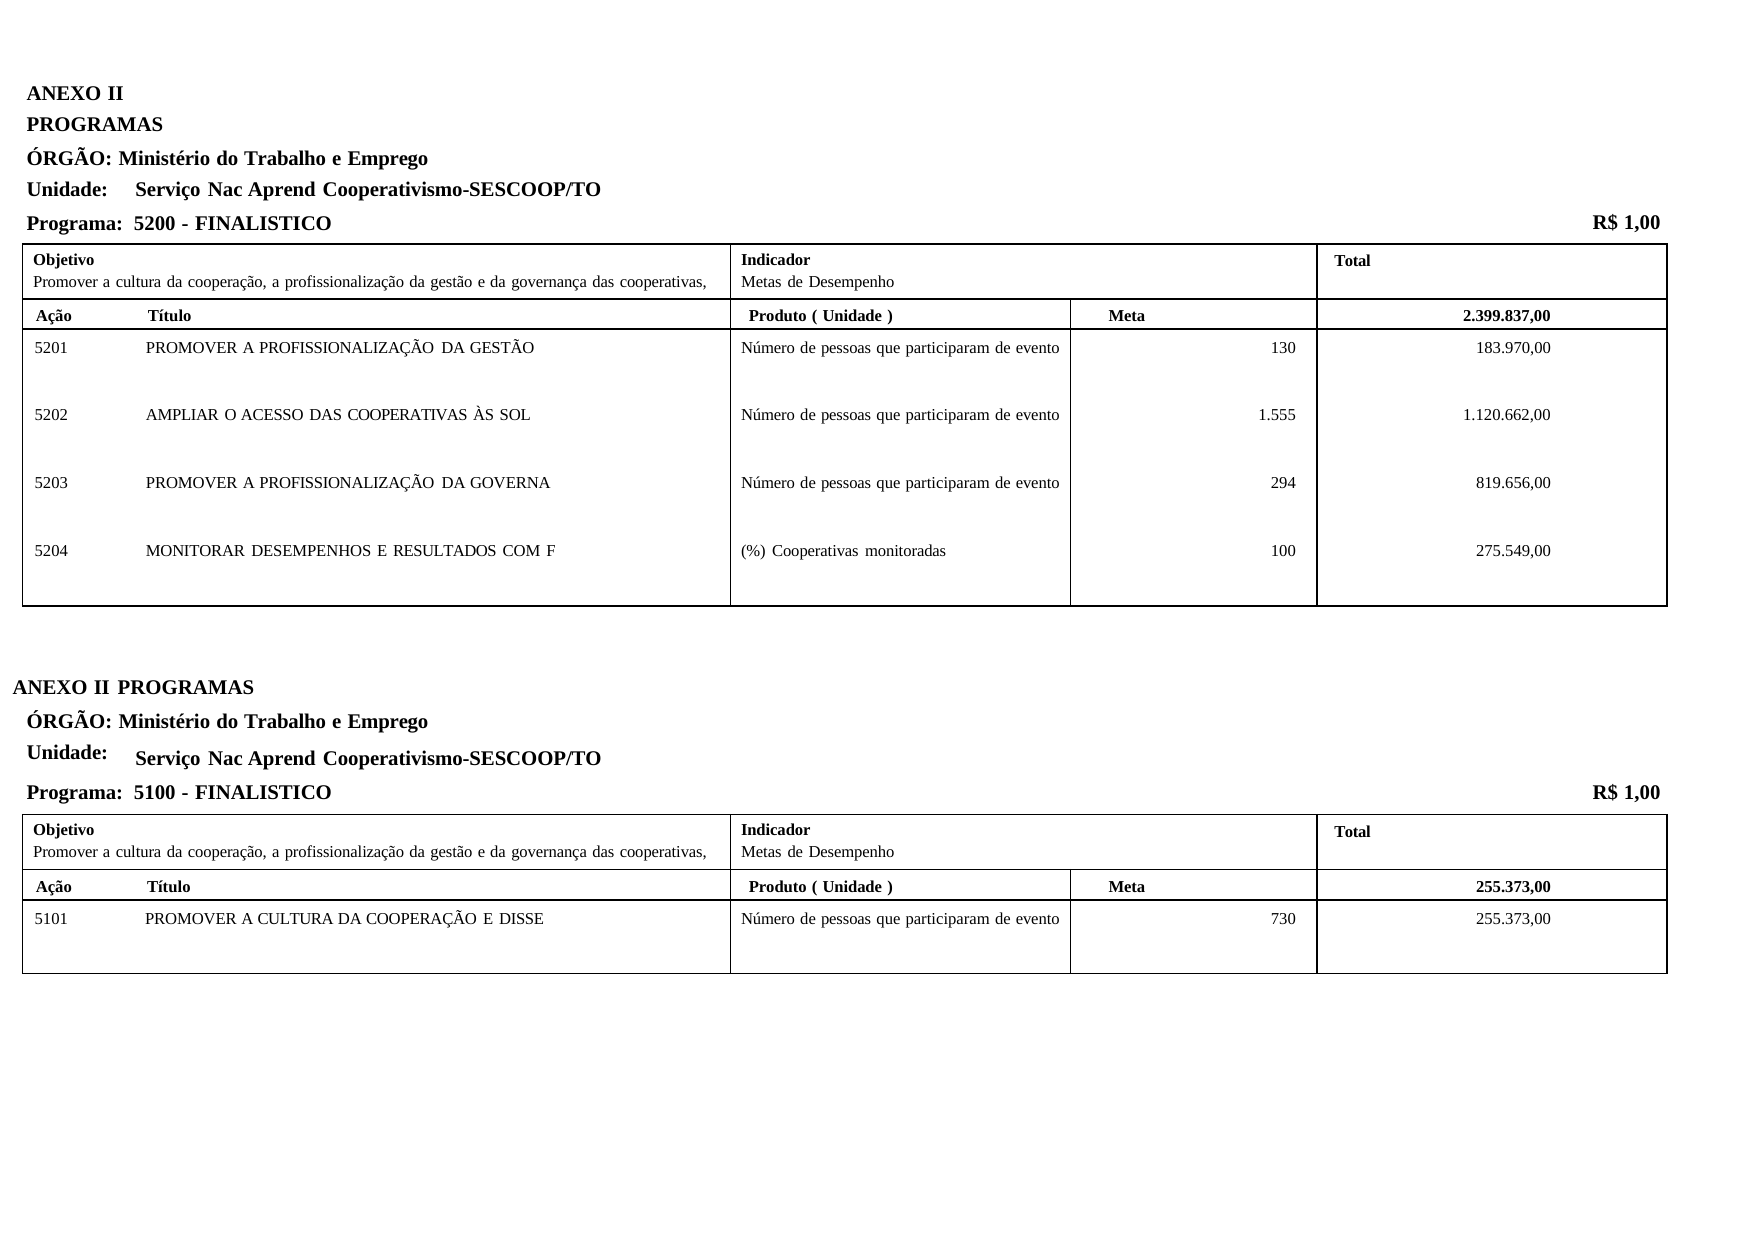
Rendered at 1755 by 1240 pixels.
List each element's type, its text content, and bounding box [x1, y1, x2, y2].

table_cell 5101 PROMOVER A CULTURA DA COOPERAÇÃO E DISSE [23, 901, 730, 972]
table_cell 819.656,00 [1318, 449, 1666, 517]
table_cell 5204 [23, 517, 110, 605]
table_cell 2.399.837,00 [1318, 300, 1666, 328]
table_cell Ação [23, 300, 110, 328]
table_cell Produto ( Unidade ) [731, 300, 1070, 328]
text Unidade: [26, 739, 110, 764]
table_cell 730 [1071, 901, 1316, 972]
text Programa: 5100 - FINALISTICO R$ 1,00 [26, 780, 1679, 804]
table_cell Número de pessoas que participaram de evento [731, 381, 1070, 449]
table_cell 1.555 [1071, 381, 1316, 449]
table_cell Meta [1071, 870, 1316, 899]
table_cell PROMOVER A PROFISSIONALIZAÇÃO DA GESTÃO [110, 330, 730, 381]
table_cell Número de pessoas que participaram de evento [731, 330, 1070, 381]
table_cell Produto ( Unidade ) [731, 870, 1070, 899]
table_cell Número de pessoas que participaram de evento [731, 901, 1070, 972]
table_cell 1.120.662,00 [1318, 381, 1666, 449]
table_cell 275.549,00 [1318, 517, 1666, 605]
table_header Objetivo Promover a cultura da cooperação, a profissionalização da gestão e da governança das cooperativas, [23, 245, 730, 298]
table_header Total [1318, 815, 1666, 869]
table_header Indicador Metas de Desempenho [731, 245, 1316, 298]
table_cell 255.373,00 [1318, 901, 1666, 972]
table_cell 183.970,00 [1318, 330, 1666, 381]
table_cell 5201 [23, 330, 110, 381]
table_cell Título [110, 300, 730, 328]
text Serviço Nac Aprend Cooperativismo-SESCOOP/TO [135, 746, 1679, 770]
table_cell PROMOVER A PROFISSIONALIZAÇÃO DA GOVERNA [110, 449, 730, 517]
text ANEXO II PROGRAMAS [12, 675, 258, 699]
table_cell (%) Cooperativas monitoradas [731, 517, 1070, 605]
text ÓRGÃO: Ministério do Trabalho e Emprego [26, 709, 1679, 733]
table_cell 5202 [23, 381, 110, 449]
table_cell Meta [1071, 300, 1316, 328]
table_cell AMPLIAR O ACESSO DAS COOPERATIVAS ÀS SOL [110, 381, 730, 449]
table_cell MONITORAR DESEMPENHOS E RESULTADOS COM F [110, 517, 730, 605]
table_cell 255.373,00 [1318, 870, 1666, 899]
table_header Indicador Metas de Desempenho [731, 815, 1316, 869]
table_header Total [1318, 245, 1666, 298]
table_header Objetivo Promover a cultura da cooperação, a profissionalização da gestão e da governança das cooperativas, [23, 815, 730, 869]
table_cell 100 [1071, 517, 1316, 605]
table_cell Número de pessoas que participaram de evento [731, 449, 1070, 517]
table_cell 130 [1071, 330, 1316, 381]
table_cell Ação Título [23, 870, 730, 899]
table_cell 5203 [23, 449, 110, 517]
table_cell 294 [1071, 449, 1316, 517]
